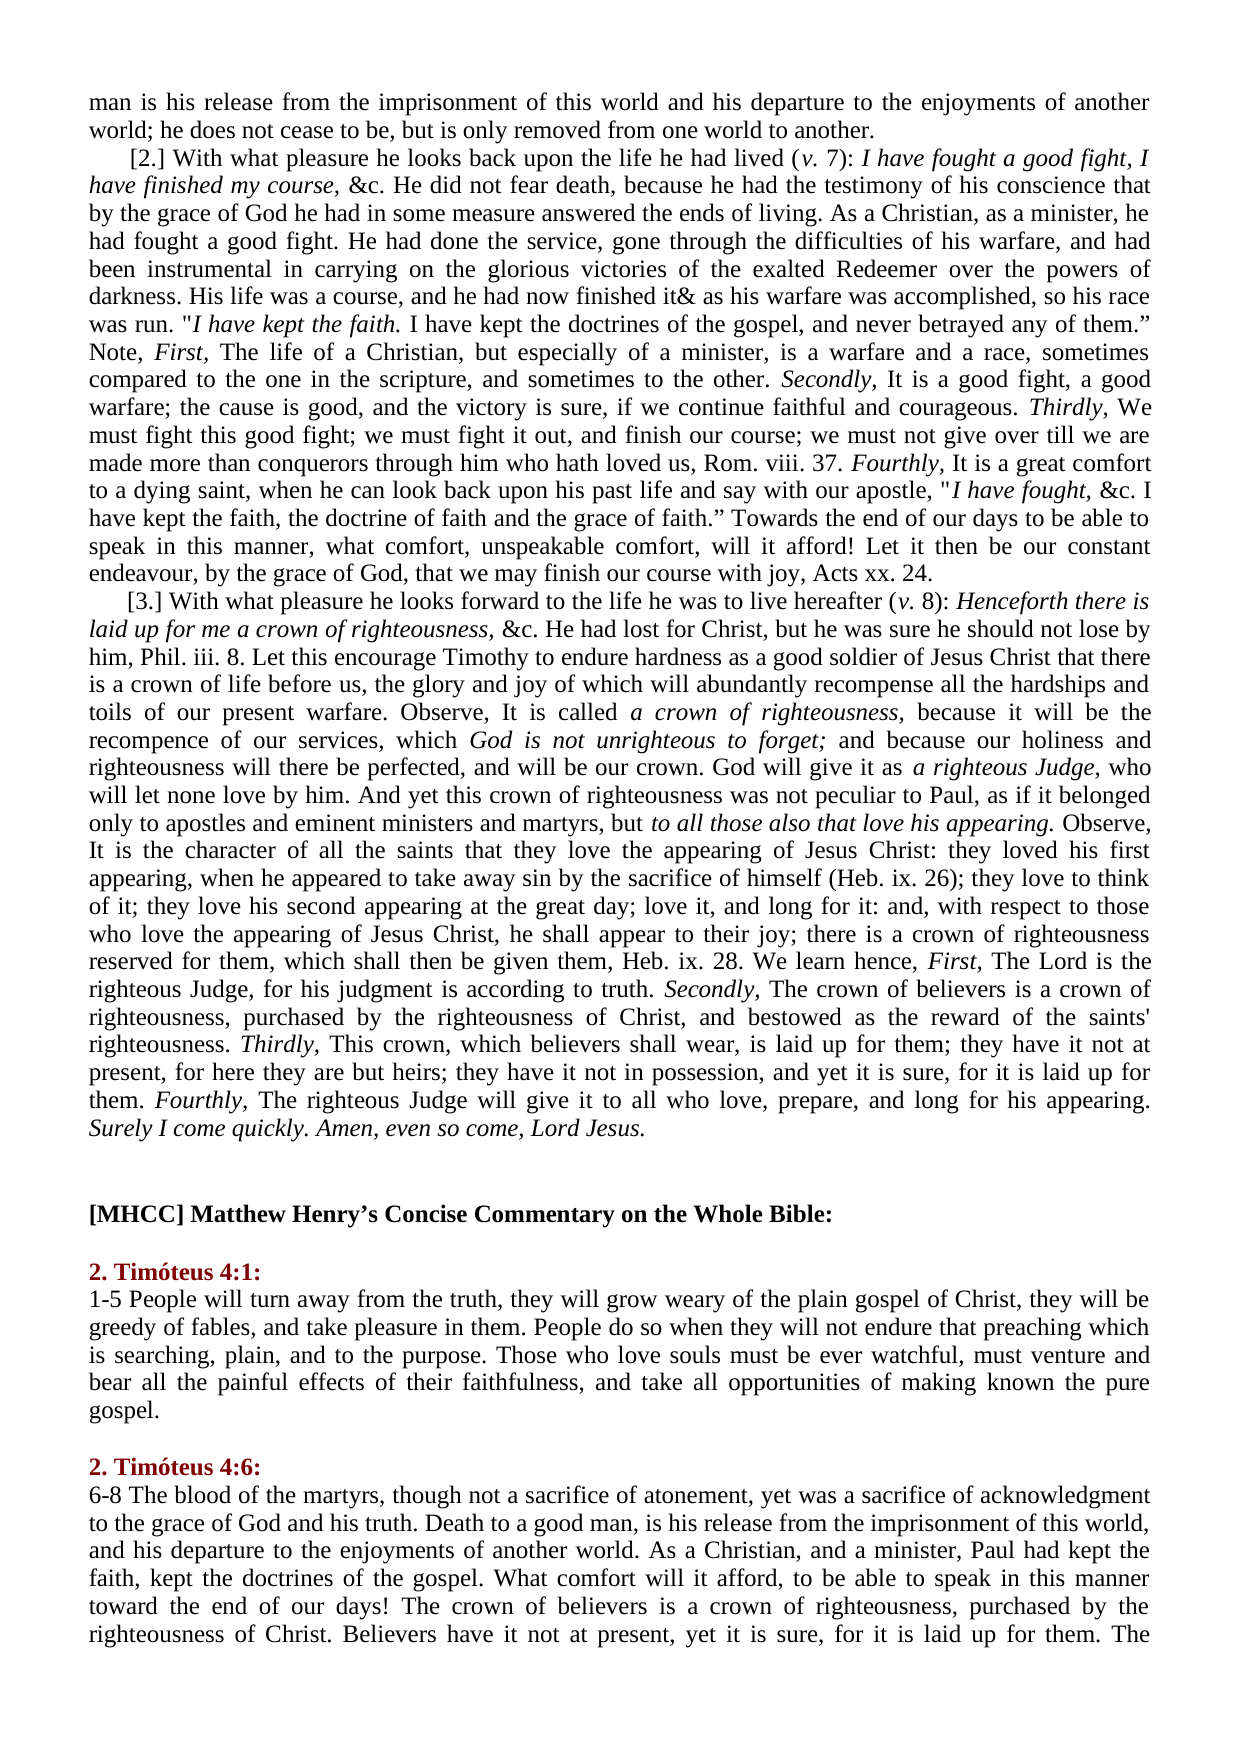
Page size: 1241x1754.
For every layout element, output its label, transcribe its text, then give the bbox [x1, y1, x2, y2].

text [2.] With what pleasure he looks back upon the life he had lived (v. 7): I have fought a good fight, I have finished my course, &c. He did not fear death, because he had the testimony of his conscience that by the grace of God he had in some measure answered the ends of living. As a Christian, as a minister, he had fought a good fight. He had done the service, gone through the difficulties of his warfare, and had been instrumental in carrying on the glorious victories of the exalted Redeemer over the powers of darkness. His life was a course, and he had now finished it& as his warfare was accomplished, so his race was run. "I have kept the faith. I have kept the doctrines of the gospel, and never betrayed any of them.” Note, First, The life of a Christian, but especially of a minister, is a warfare and a race, sometimes compared to the one in the scripture, and sometimes to the other. Secondly, It is a good fight, a good warfare; the cause is good, and the victory is sure, if we continue faithful and courageous. Thirdly, We must fight this good fight; we must fight it out, and finish our course; we must not give over till we are made more than conquerors through him who hath loved us, Rom. viii. 37. Fourthly, It is a great comfort to a dying saint, when he can look back upon his past life and say with our apostle, "I have fought, &c. I have kept the faith, the doctrine of faith and the grace of faith.” Towards the end of our days to be able to speak in this manner, what comfort, unspeakable comfort, will it afford! Let it then be our constant endeavour, by the grace of God, that we may finish our course with joy, Acts xx. 24. [88, 144, 1152, 587]
text [3.] With what pleasure he looks forward to the life he was to live hereafter (v. 8): Henceforth there is laid up for me a crown of righteousness, &c. He had lost for Christ, but he was sure he should not lose by him, Phil. iii. 8. Let this encourage Timothy to endure hardness as a good soldier of Jesus Christ that there is a crown of life before us, the glory and joy of which will abundantly recompense all the hardships and toils of our present warfare. Observe, It is called a crown of righteousness, because it will be the recompence of our services, which God is not unrighteous to forget; and because our holiness and righteousness will there be perfected, and will be our crown. God will give it as a righteous Judge, who will let none love by him. And yet this crown of righteousness was not peculiar to Paul, as if it belonged only to apostles and eminent ministers and martyrs, but to all those also that love his appearing. Observe, It is the character of all the saints that they love the appearing of Jesus Christ: they loved his first appearing, when he appeared to take away sin by the sacrifice of himself (Heb. ix. 26); they love to think of it; they love his second appearing at the great day; love it, and long for it: and, with respect to those who love the appearing of Jesus Christ, he shall appear to their joy; there is a crown of righteousness reserved for them, which shall then be given them, Heb. ix. 28. We learn hence, First, The Lord is the righteous Judge, for his judgment is according to truth. Secondly, The crown of believers is a crown of righteousness, purchased by the righteousness of Christ, and bestowed as the reward of the saints' righteousness. Thirdly, This crown, which believers shall wear, is laid up for them; they have it not at present, for here they are but heirs; they have it not in possession, and yet it is sure, for it is laid up for them. Fourthly, The righteous Judge will give it to all who love, prepare, and long for his appearing. Surely I come quickly. Amen, even so come, Lord Jesus. [88, 587, 1152, 1141]
text 2. Timóteus 4:6: [88, 1453, 1152, 1481]
text 1-5 People will turn away from the truth, they will grow weary of the plain gospel of Christ, they will be greedy of fables, and take pleasure in them. People do so when they will not endure that preaching which is searching, plain, and to the purpose. Those who love souls must be ever watchful, must venture and bear all the painful effects of their faithfulness, and take all opportunities of making known the pure gospel. [88, 1285, 1152, 1424]
text 6-8 The blood of the martyrs, though not a sacrifice of atonement, yet was a sacrifice of acknowledgment to the grace of God and his truth. Death to a good man, is his release from the imprisonment of this world, and his departure to the enjoyments of another world. As a Christian, and a minister, Paul had kept the faith, kept the doctrines of the gospel. What comfort will it afford, to be able to speak in this manner toward the end of our days! The crown of believers is a crown of righteousness, purchased by the righteousness of Christ. Believers have it not at present, yet it is sure, for it is laid up for them. The [88, 1481, 1152, 1647]
text [MHCC] Matthew Henry’s Concise Commentary on the Whole Bible: [88, 1201, 1152, 1228]
text man is his release from the imprisonment of this world and his departure to the enjoyments of another world; he does not cease to be, but is only removed from one world to another. [88, 88, 1152, 144]
text 2. Timóteus 4:1: [88, 1258, 1152, 1285]
